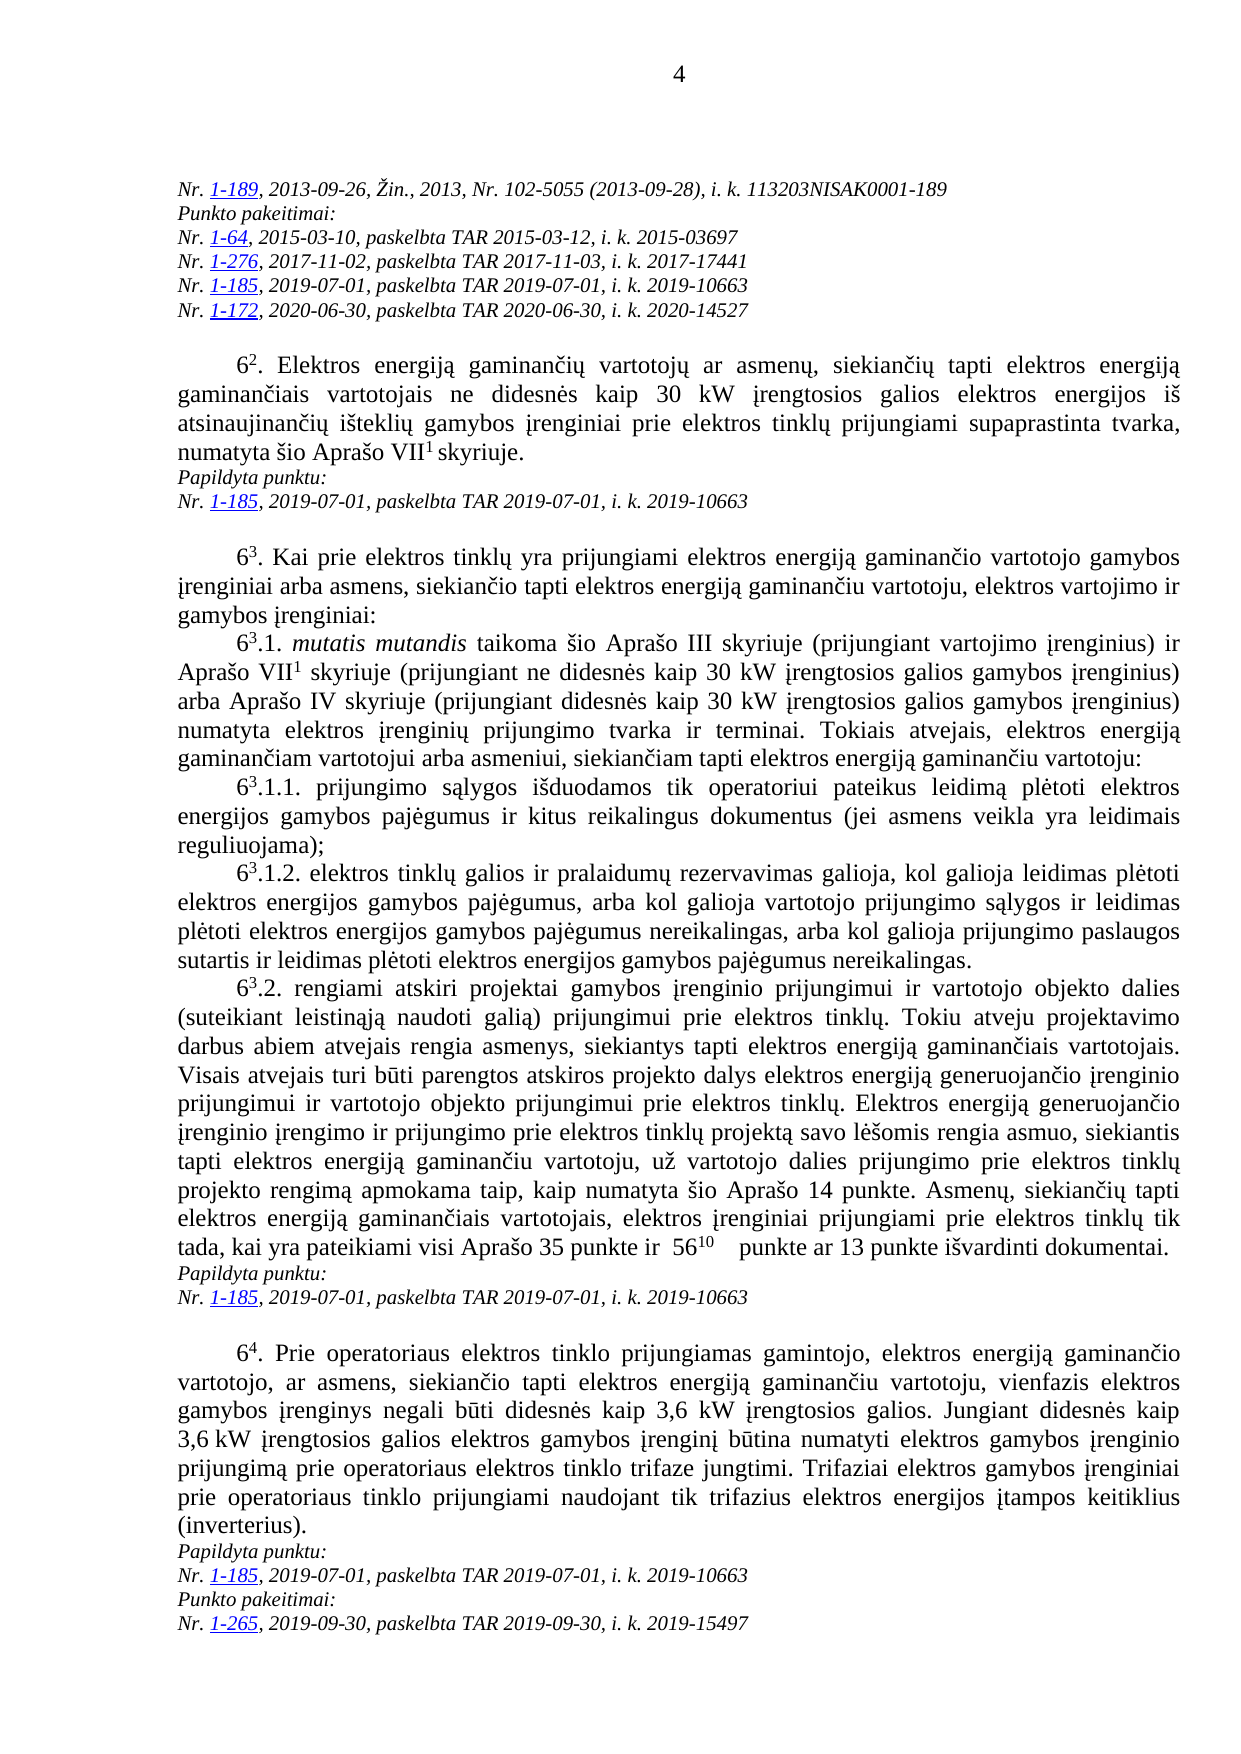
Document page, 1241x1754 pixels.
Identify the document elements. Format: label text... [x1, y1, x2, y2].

text Punkto pakeitimai: [177, 201, 1181, 225]
text 64. Prie operatoriaus elektros tinklo prijungiamas gamintojo, elektros energiją gaminančio vartotojo, ar asmens, siekiančio tapti elektros energiją gaminančiu vartotoju, vienfazis elektros gamybos įrenginys negali būti didesnės kaip 3,6 kW įrengtosios galios. Jungiant didesnės kaip 3,6 kW įrengtosios galios elektros gamybos įrenginį būtina numatyti elektros gamybos įrenginio prijungimą prie operatoriaus elektros tinklo trifaze jungtimi. Trifaziai elektros gamybos įrenginiai prie operatoriaus tinklo prijungiami naudojant tik trifazius elektros energijos įtampos keitiklius (inverterius). [177, 1338, 1181, 1539]
text 63.2. rengiami atskiri projektai gamybos įrenginio prijungimui ir vartotojo objekto dalies (suteikiant leistinąją naudoti galią) prijungimui prie elektros tinklų. Tokiu atveju projektavimo darbus abiem atvejais rengia asmenys, siekiantys tapti elektros energiją gaminančiais vartotojais. Visais atvejais turi būti parengtos atskiros projekto dalys elektros energiją generuojančio įrenginio prijungimui ir vartotojo objekto prijungimui prie elektros tinklų. Elektros energiją generuojančio įrenginio įrengimo ir prijungimo prie elektros tinklų projektą savo lėšomis rengia asmuo, siekiantis tapti elektros energiją gaminančiu vartotoju, už vartotojo dalies prijungimo prie elektros tinklų projekto rengimą apmokama taip, kaip numatyta šio Aprašo 14 punkte. Asmenų, siekiančių tapti elektros energiją gaminančiais vartotojais, elektros įrenginiai prijungiami prie elektros tinklų tik tada, kai yra pateikiami visi Aprašo 35 punkte ir 5610 punkte ar 13 punkte išvardinti dokumentai. [177, 973, 1181, 1261]
text Punkto pakeitimai: [177, 1587, 1181, 1611]
text 63.1. mutatis mutandis taikoma šio Aprašo III skyriuje (prijungiant vartojimo įrenginius) ir Aprašo VII1 skyriuje (prijungiant ne didesnės kaip 30 kW įrengtosios galios gamybos įrenginius) arba Aprašo IV skyriuje (prijungiant didesnės kaip 30 kW įrengtosios galios gamybos įrenginius) numatyta elektros įrenginių prijungimo tvarka ir terminai. Tokiais atvejais, elektros energiją gaminančiam vartotojui arba asmeniui, siekiančiam tapti elektros energiją gaminančiu vartotoju: [177, 628, 1181, 772]
text Nr. 1-172, 2020-06-30, paskelbta TAR 2020-06-30, i. k. 2020-14527 [177, 297, 1181, 322]
text Nr. 1-276, 2017-11-02, paskelbta TAR 2017-11-03, i. k. 2017-17441 [177, 249, 1181, 273]
text 63.1.1. prijungimo sąlygos išduodamos tik operatoriui pateikus leidimą plėtoti elektros energijos gamybos pajėgumus ir kitus reikalingus dokumentus (jei asmens veikla yra leidimais reguliuojama); [177, 772, 1181, 858]
text Papildyta punktu: [177, 465, 1181, 489]
text 63.1.2. elektros tinklų galios ir pralaidumų rezervavimas galioja, kol galioja leidimas plėtoti elektros energijos gamybos pajėgumus, arba kol galioja vartotojo prijungimo sąlygos ir leidimas plėtoti elektros energijos gamybos pajėgumus nereikalingas, arba kol galioja prijungimo paslaugos sutartis ir leidimas plėtoti elektros energijos gamybos pajėgumus nereikalingas. [177, 858, 1181, 973]
text Nr. 1-185, 2019-07-01, paskelbta TAR 2019-07-01, i. k. 2019-10663 [177, 1285, 1181, 1309]
text Nr. 1-185, 2019-07-01, paskelbta TAR 2019-07-01, i. k. 2019-10663 [177, 1563, 1181, 1587]
text 62. Elektros energiją gaminančių vartotojų ar asmenų, siekiančių tapti elektros energiją gaminančiais vartotojais ne didesnės kaip 30 kW įrengtosios galios elektros energijos iš atsinaujinančių išteklių gamybos įrenginiai prie elektros tinklų prijungiami supaprastinta tvarka, numatyta šio Aprašo VII1 skyriuje. [177, 350, 1181, 465]
text Papildyta punktu: [177, 1539, 1181, 1563]
text 63. Kai prie elektros tinklų yra prijungiami elektros energiją gaminančio vartotojo gamybos įrenginiai arba asmens, siekiančio tapti elektros energiją gaminančiu vartotoju, elektros vartojimo ir gamybos įrenginiai: [177, 542, 1181, 628]
text Nr. 1-265, 2019-09-30, paskelbta TAR 2019-09-30, i. k. 2019-15497 [177, 1611, 1181, 1635]
text Nr. 1-189, 2013-09-26, Žin., 2013, Nr. 102-5055 (2013-09-28), i. k. 113203NISAK0001-189 [177, 177, 1181, 201]
text Nr. 1-185, 2019-07-01, paskelbta TAR 2019-07-01, i. k. 2019-10663 [177, 273, 1181, 297]
text Nr. 1-64, 2015-03-10, paskelbta TAR 2015-03-12, i. k. 2015-03697 [177, 225, 1181, 249]
text Nr. 1-185, 2019-07-01, paskelbta TAR 2019-07-01, i. k. 2019-10663 [177, 489, 1181, 513]
text Papildyta punktu: [177, 1261, 1181, 1285]
